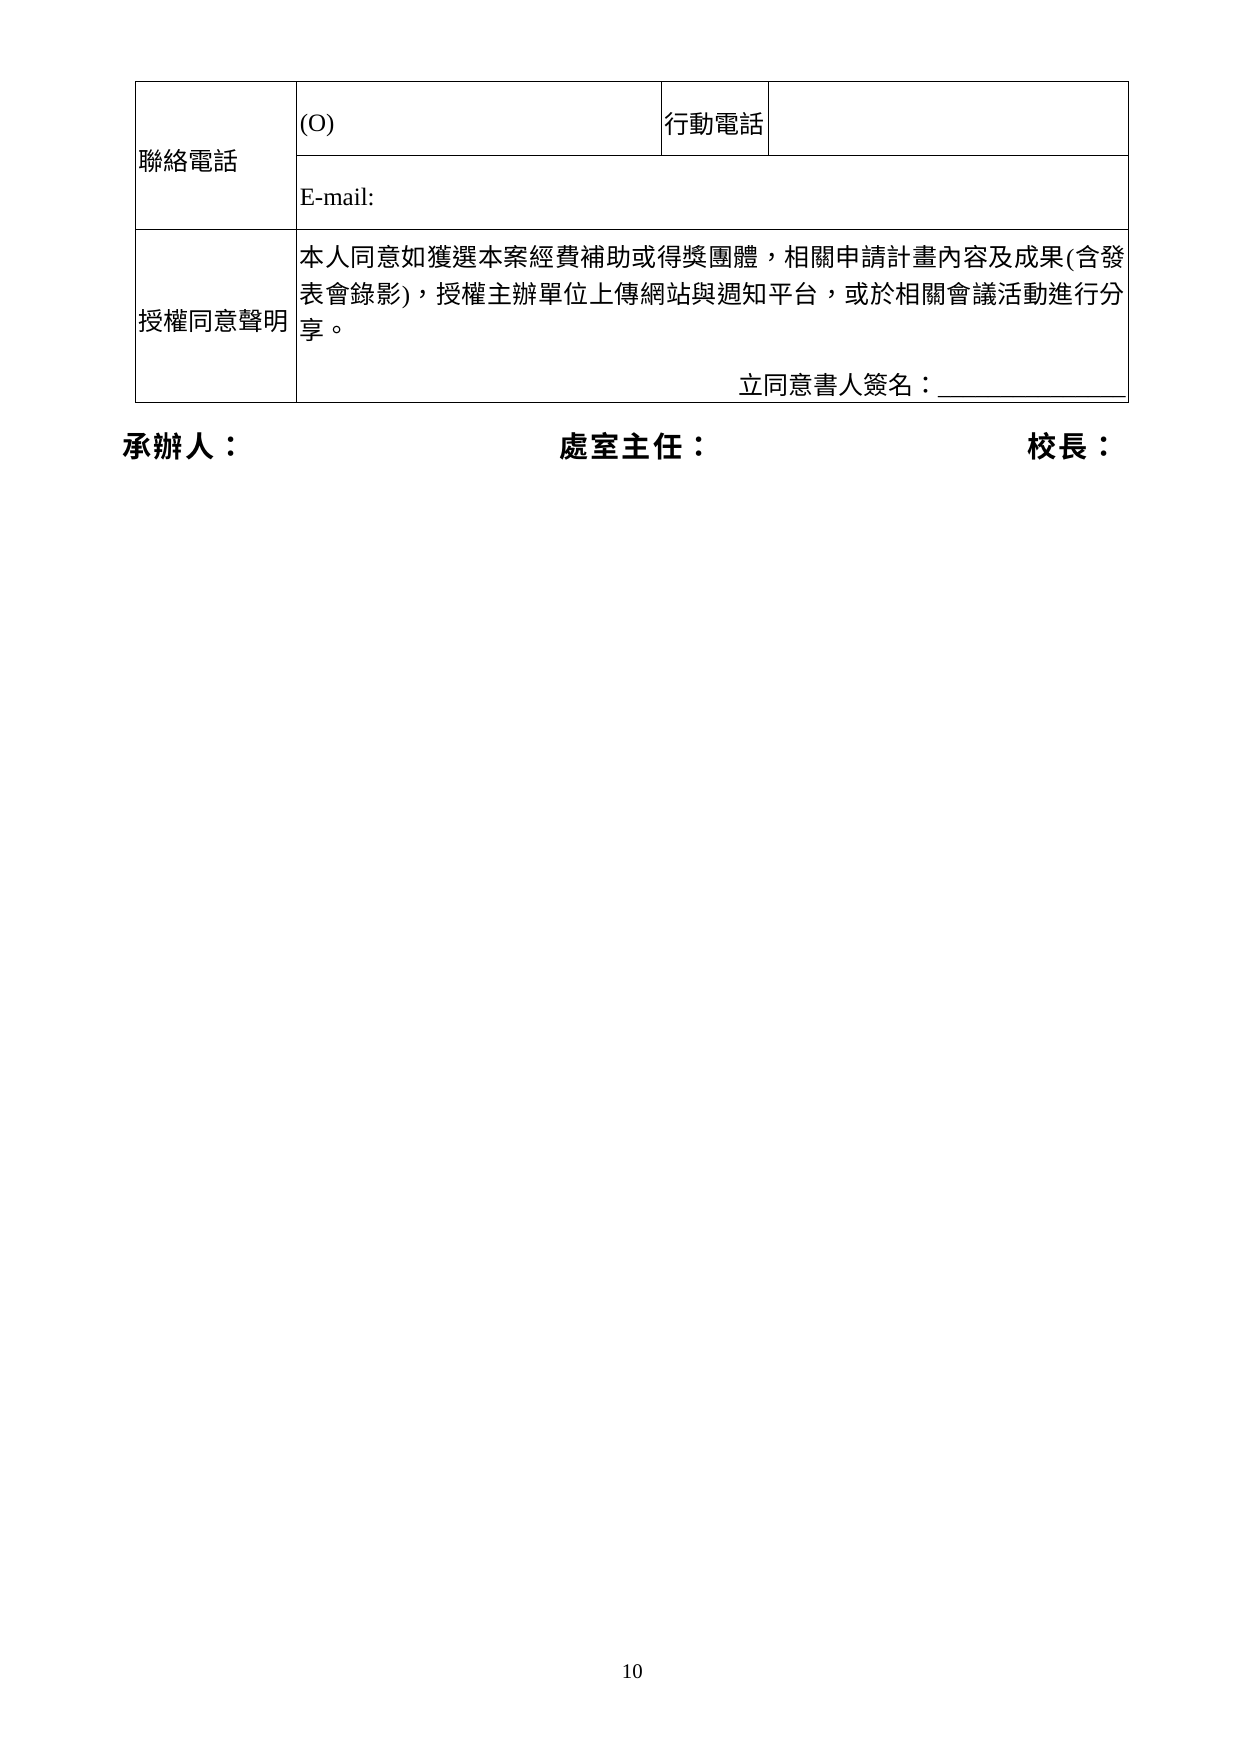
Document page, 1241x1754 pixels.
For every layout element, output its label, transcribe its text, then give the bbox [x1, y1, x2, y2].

table_cell 本人同意如獲選本案經費補助或得獎團體，相關申請計畫內容及成果(含發表會錄影)，授權主辦單位上傳網站與週知平台，或於相關會議活動進行分享。 立同意書人簽名：_______________ [297, 230, 1128, 402]
table_cell E-mail: [297, 156, 1128, 229]
table_cell 授權同意聲明 [136, 230, 296, 402]
table_cell 聯絡電話 [136, 82, 296, 229]
table_cell 行動電話 [662, 82, 768, 155]
table_cell [769, 82, 1128, 155]
table_cell (O) [297, 82, 661, 155]
text 承辦人： 處室主任： 校長： [121, 403, 1142, 465]
